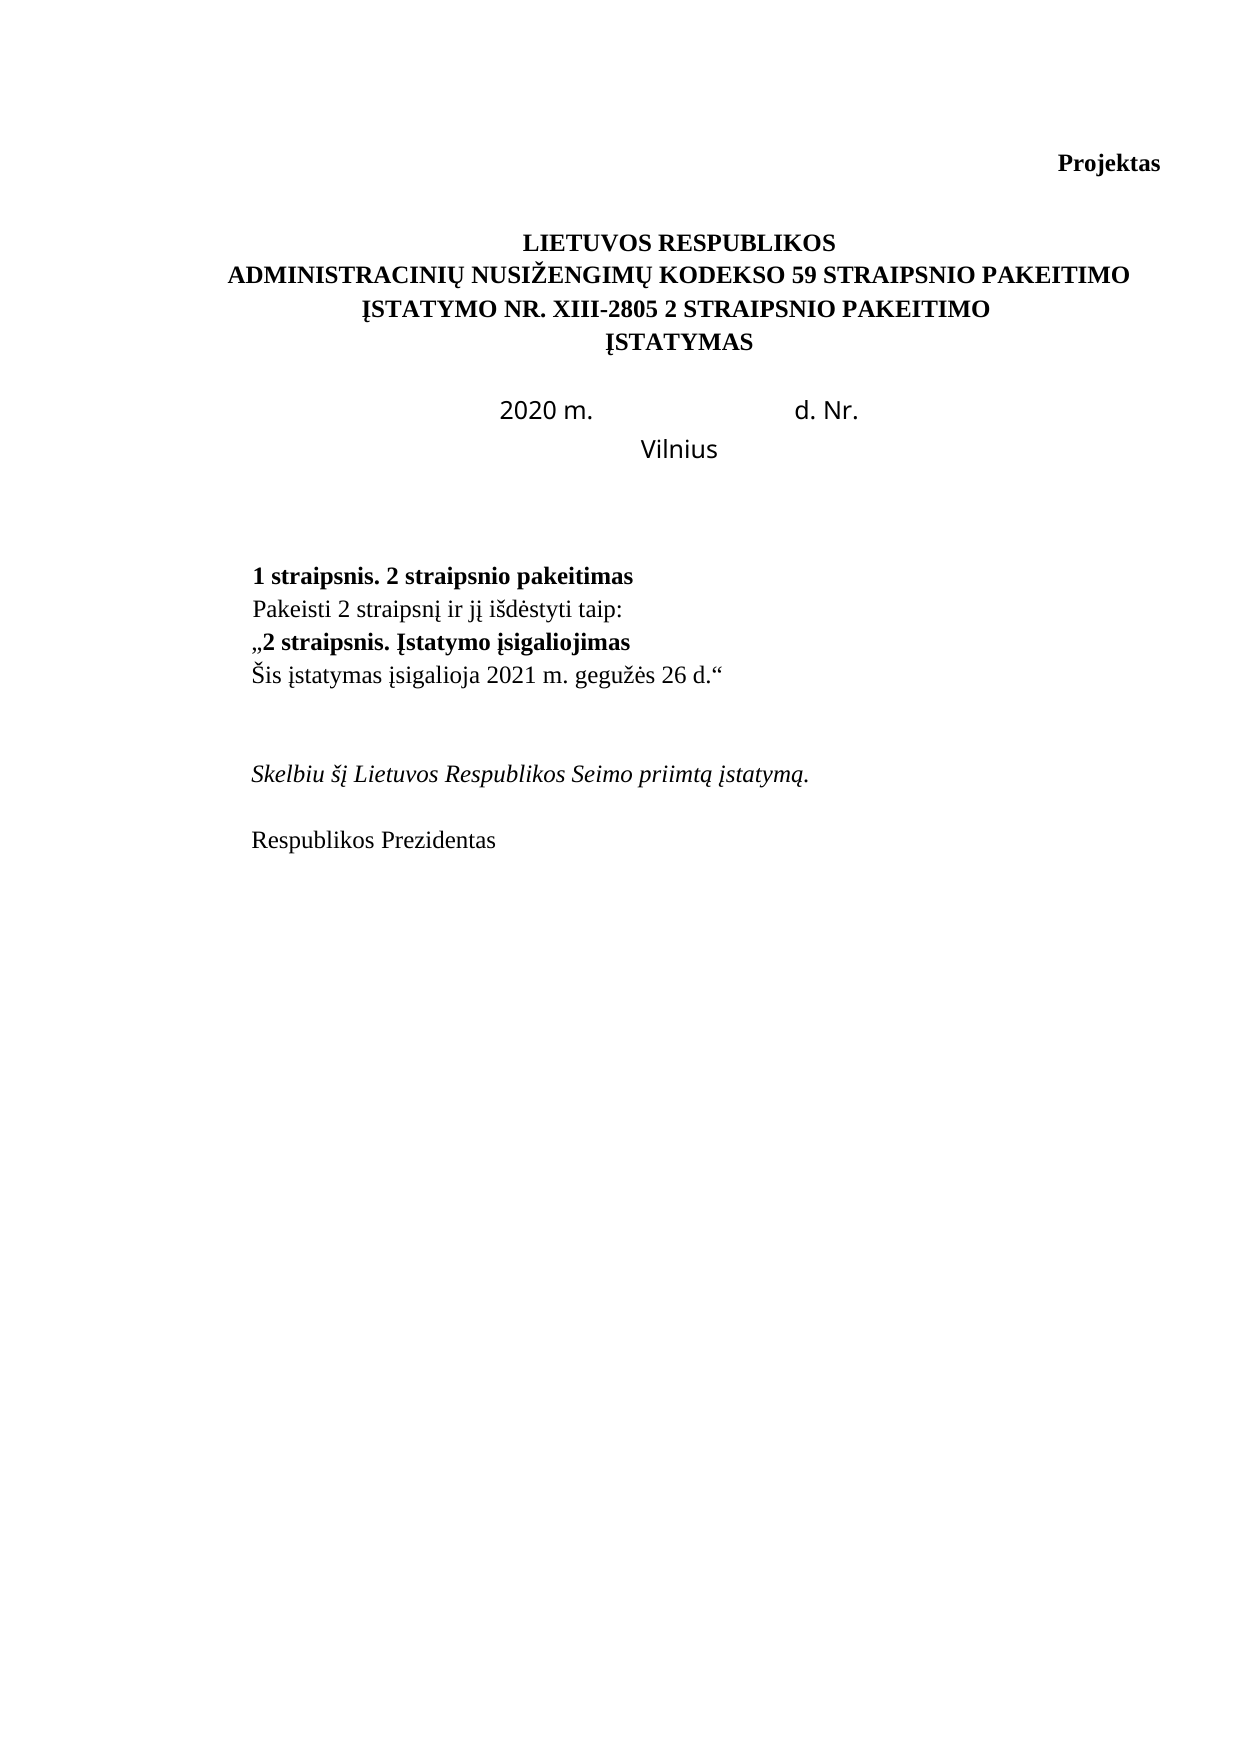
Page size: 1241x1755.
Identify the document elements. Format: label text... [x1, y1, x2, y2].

text Projektas [704, 148, 1181, 177]
text 2020 m. d. Nr. [177, 393, 1181, 427]
text įstatymas [177, 327, 1181, 355]
text Pakeisti 2 straipsnį ir jį išdėstyti taip: [252, 594, 1152, 623]
text ĮSTATYMo NR. XIII-2805 2 straipsnio pakeitimo [177, 294, 1181, 322]
text ADMINISTRACINIŲ NUSIŽENGIMŲ KODEKSO 59 STRAIPSNIO PAKEITIMO [177, 261, 1181, 289]
text „2 straipsnis. Įstatymo įsigaliojimas [177, 627, 1152, 656]
text Respublikos Prezidentas [177, 825, 1152, 854]
text Skelbiu šį Lietuvos Respublikos Seimo priimtą įstatymą. [177, 759, 1152, 788]
text LIETUVOS RESPUBLIKOS [177, 228, 1181, 256]
text 1 straipsnis. 2 straipsnio pakeitimas [177, 561, 1152, 590]
text Vilnius [177, 432, 1181, 466]
text Šis įstatymas įsigalioja 2021 m. gegužės 26 d.“ [177, 660, 1152, 689]
